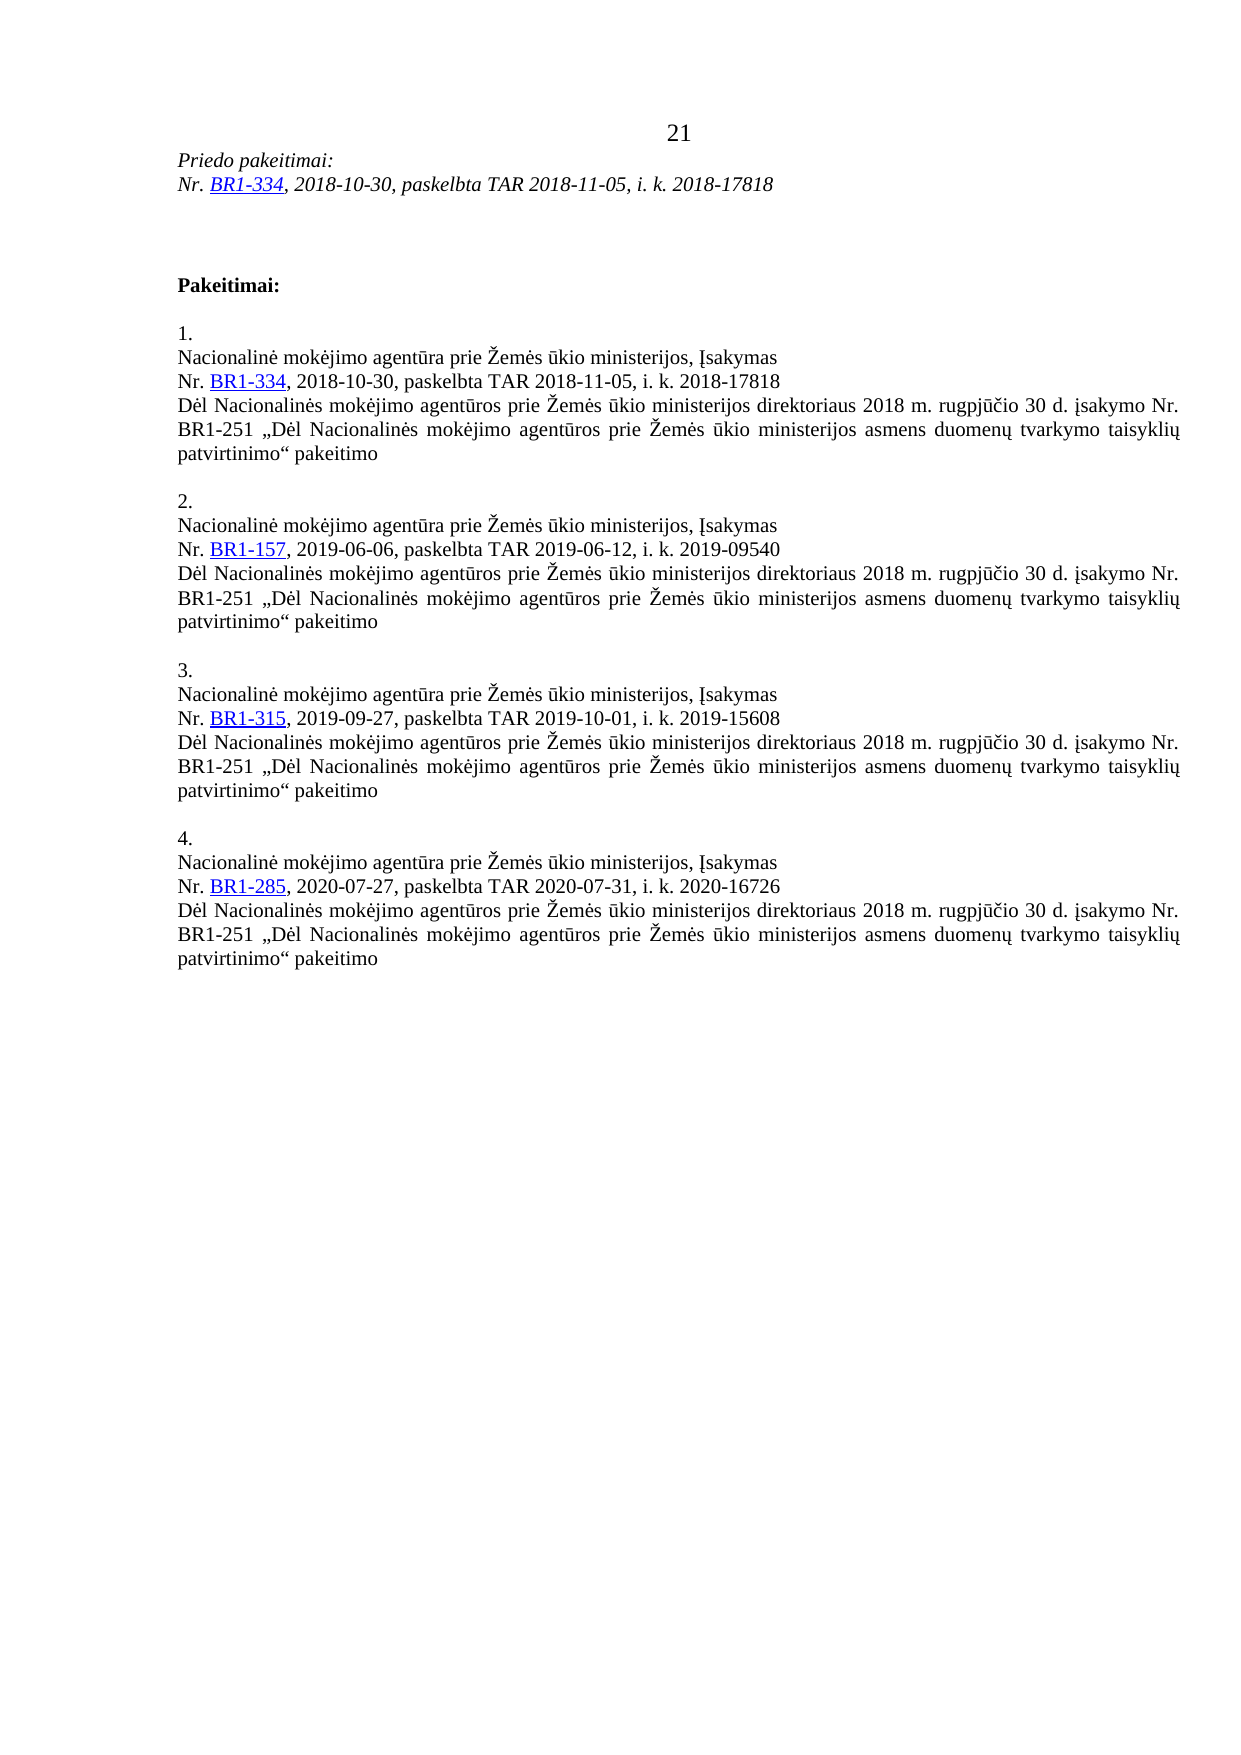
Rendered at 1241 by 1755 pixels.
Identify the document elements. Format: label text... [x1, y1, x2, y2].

text Nr. BR1-315, 2019-09-27, paskelbta TAR 2019-10-01, i. k. 2019-15608 [177, 706, 1181, 730]
text Nacionalinė mokėjimo agentūra prie Žemės ūkio ministerijos, Įsakymas [177, 682, 1181, 706]
text Nr. BR1-285, 2020-07-27, paskelbta TAR 2020-07-31, i. k. 2020-16726 [177, 874, 1181, 898]
text Nacionalinė mokėjimo agentūra prie Žemės ūkio ministerijos, Įsakymas [177, 513, 1181, 537]
text Dėl Nacionalinės mokėjimo agentūros prie Žemės ūkio ministerijos direktoriaus 2018 m. rugpjūčio 30 d. įsakymo Nr. BR1-251 „Dėl Nacionalinės mokėjimo agentūros prie Žemės ūkio ministerijos asmens duomenų tvarkymo taisyklių patvirtinimo“ pakeitimo [177, 393, 1181, 465]
text 3. [177, 658, 1181, 682]
text Nr. BR1-334, 2018-10-30, paskelbta TAR 2018-11-05, i. k. 2018-17818 [177, 172, 1181, 196]
text 1. [177, 321, 1181, 345]
text 4. [177, 826, 1181, 850]
text 2. [177, 489, 1181, 513]
text Pakeitimai: [177, 273, 1181, 297]
text Dėl Nacionalinės mokėjimo agentūros prie Žemės ūkio ministerijos direktoriaus 2018 m. rugpjūčio 30 d. įsakymo Nr. BR1-251 „Dėl Nacionalinės mokėjimo agentūros prie Žemės ūkio ministerijos asmens duomenų tvarkymo taisyklių patvirtinimo“ pakeitimo [177, 730, 1181, 802]
text Dėl Nacionalinės mokėjimo agentūros prie Žemės ūkio ministerijos direktoriaus 2018 m. rugpjūčio 30 d. įsakymo Nr. BR1-251 „Dėl Nacionalinės mokėjimo agentūros prie Žemės ūkio ministerijos asmens duomenų tvarkymo taisyklių patvirtinimo“ pakeitimo [177, 898, 1181, 970]
text Nr. BR1-157, 2019-06-06, paskelbta TAR 2019-06-12, i. k. 2019-09540 [177, 537, 1181, 561]
text Nr. BR1-334, 2018-10-30, paskelbta TAR 2018-11-05, i. k. 2018-17818 [177, 369, 1181, 393]
text Nacionalinė mokėjimo agentūra prie Žemės ūkio ministerijos, Įsakymas [177, 345, 1181, 369]
text Priedo pakeitimai: [177, 148, 1181, 172]
text Nacionalinė mokėjimo agentūra prie Žemės ūkio ministerijos, Įsakymas [177, 850, 1181, 874]
text Dėl Nacionalinės mokėjimo agentūros prie Žemės ūkio ministerijos direktoriaus 2018 m. rugpjūčio 30 d. įsakymo Nr. BR1-251 „Dėl Nacionalinės mokėjimo agentūros prie Žemės ūkio ministerijos asmens duomenų tvarkymo taisyklių patvirtinimo“ pakeitimo [177, 561, 1181, 633]
